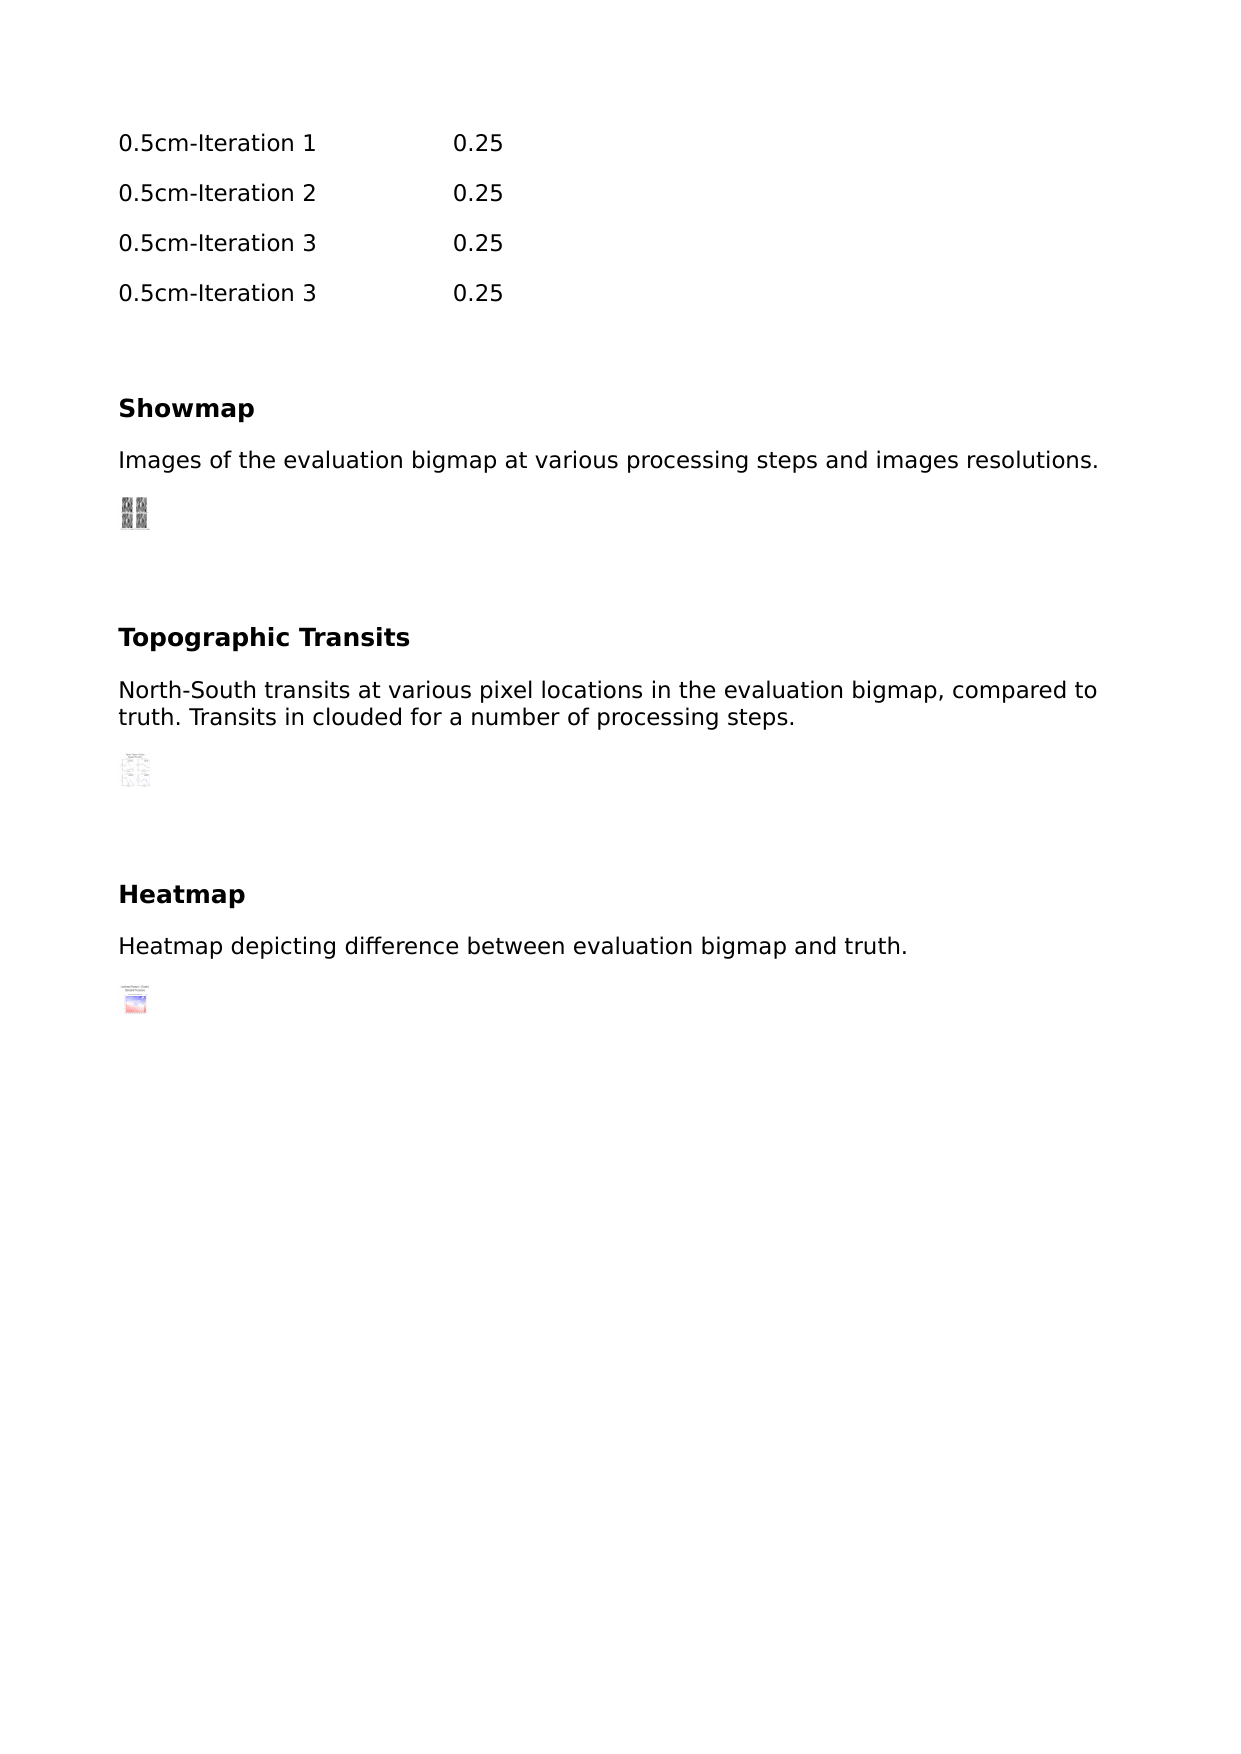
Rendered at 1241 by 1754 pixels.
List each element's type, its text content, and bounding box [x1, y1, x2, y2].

text Images of the evaluation bigmap at various processing steps and images resolutions. [118, 448, 1122, 474]
picture [118, 497, 152, 532]
table_cell [787, 219, 1122, 269]
text North-South transits at various pixel locations in the evaluation bigmap, compared to truth. Transits in clouded for a number of processing steps. [118, 677, 1122, 730]
picture [118, 753, 152, 788]
picture [118, 983, 152, 1017]
table_cell 0.5cm-Iteration 2 [118, 168, 453, 218]
subtitle Heatmap [118, 880, 1122, 909]
table_cell 0.25 [453, 168, 787, 218]
subtitle Showmap [118, 394, 1122, 423]
table_cell 0.5cm-Iteration 1 [118, 118, 453, 168]
table_cell [787, 269, 1122, 319]
table_cell [787, 118, 1122, 168]
table_cell 0.25 [453, 219, 787, 269]
text Heatmap depicting difference between evaluation bigmap and truth. [118, 933, 1122, 960]
subtitle Topographic Transits [118, 624, 1122, 653]
table_cell 0.25 [453, 118, 787, 168]
table_cell 0.25 [453, 269, 787, 319]
table_cell 0.5cm-Iteration 3 [118, 269, 453, 319]
table_cell [787, 168, 1122, 218]
table_cell 0.5cm-Iteration 3 [118, 219, 453, 269]
